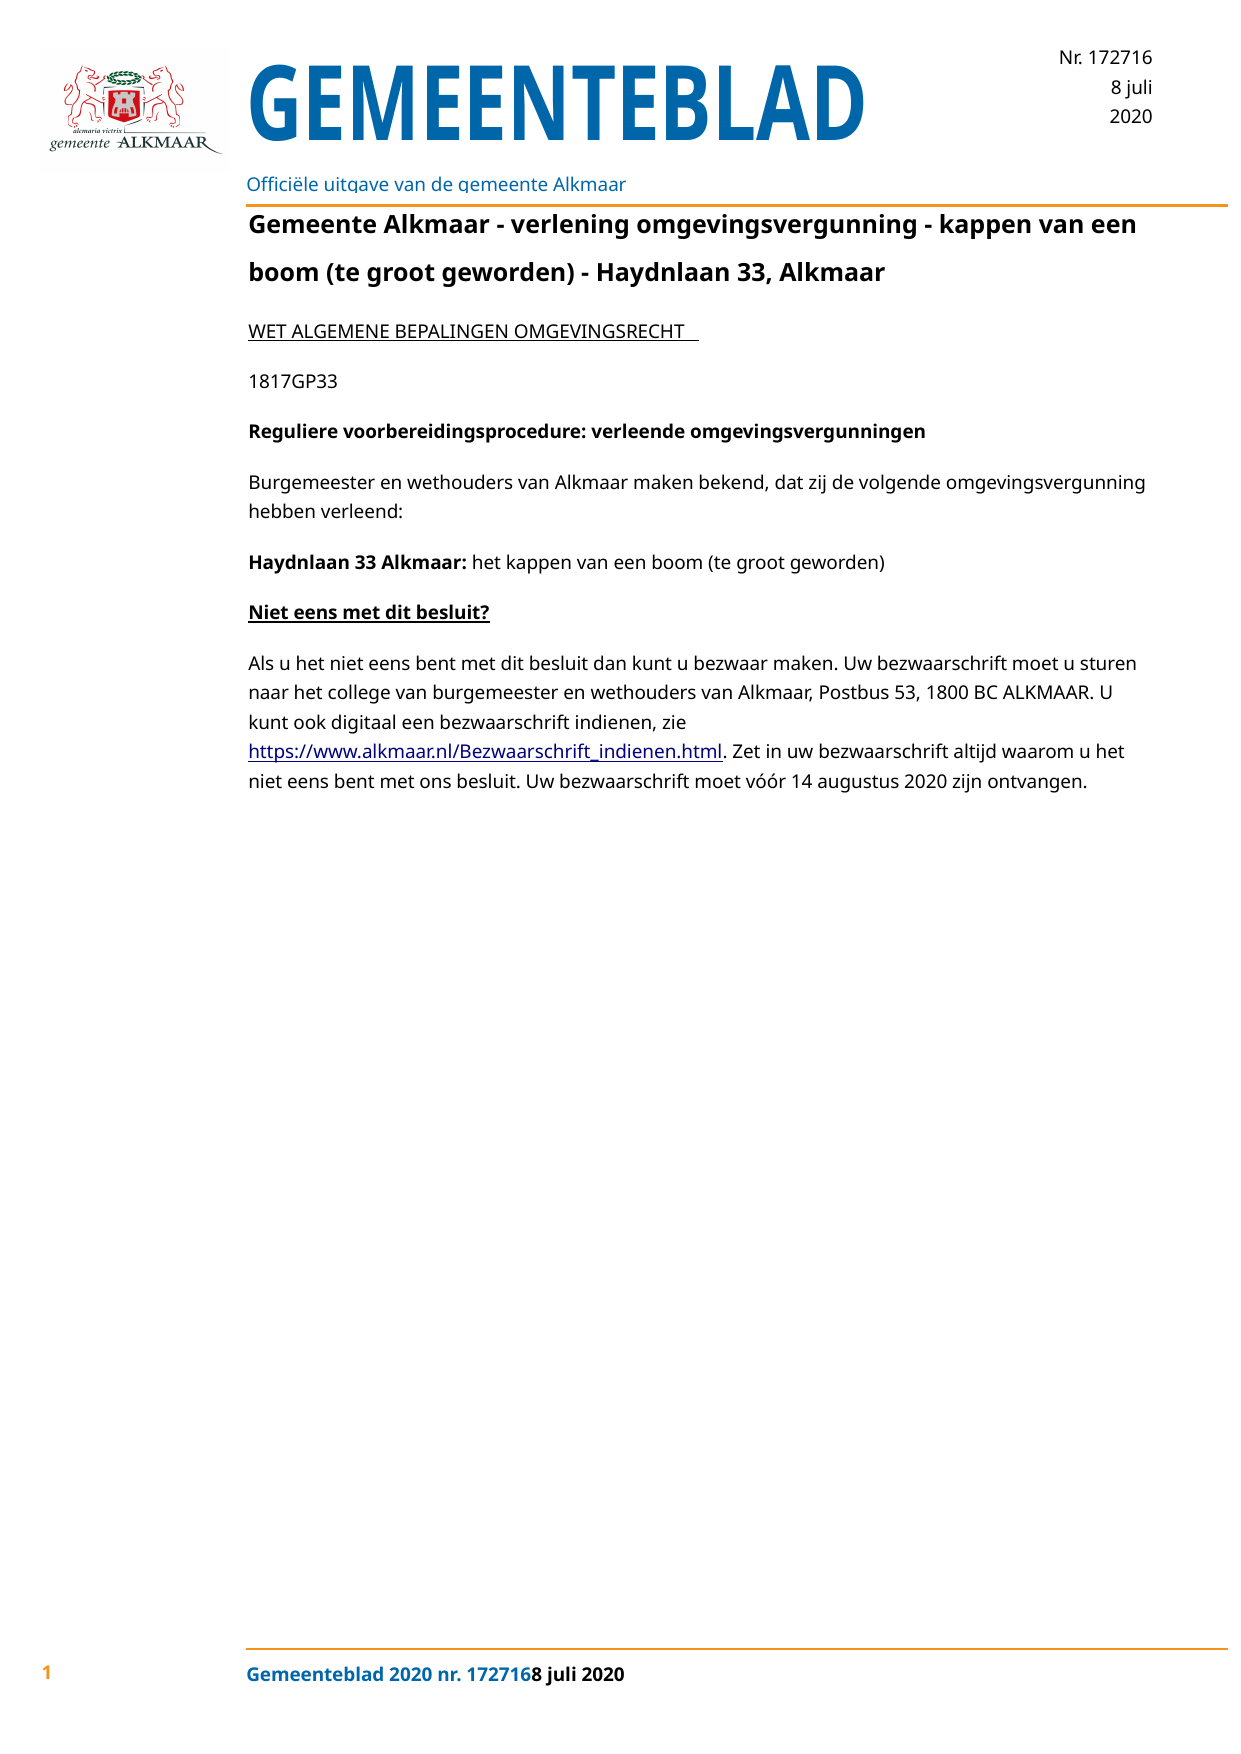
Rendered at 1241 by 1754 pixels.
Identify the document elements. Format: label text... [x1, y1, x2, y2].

text WET ALGEMENE BEPALINGEN OMGEVINGSRECHT [248, 318, 1152, 344]
text 1817GP33 [248, 368, 1152, 394]
text Reguliere voorbereidingsprocedure: verleende omgevingsvergunningen [248, 419, 1152, 444]
picture [41, 47, 231, 172]
text Gemeente Alkmaar - verlening omgevingsvergunning - kappen van een boom (te groot geworden) - Haydnlaan 33, Alkmaar [248, 207, 1152, 288]
text Niet eens met dit besluit? [248, 599, 1152, 625]
text Als u het niet eens bent met dit besluit dan kunt u bezwaar maken. Uw bezwaarschrift moet u sturen naar het college van burgemeester en wethouders van Alkmaar, Postbus 53, 1800 BC ALKMAAR. U kunt ook digitaal een bezwaarschrift indienen, zie https://www.alkmaar.nl/Bezwaarschrift_indienen.html. Zet in uw bezwaarschrift altijd waarom u het niet eens bent met ons besluit. Uw bezwaarschrift moet vóór 14 augustus 2020 zijn ontvangen. [248, 650, 1152, 794]
text Haydnlaan 33 Alkmaar: het kappen van een boom (te groot geworden) [248, 549, 1152, 575]
text Burgemeester en wethouders van Alkmaar maken bekend, dat zij de volgende omgevingsvergunning hebben verleend: [248, 469, 1152, 524]
